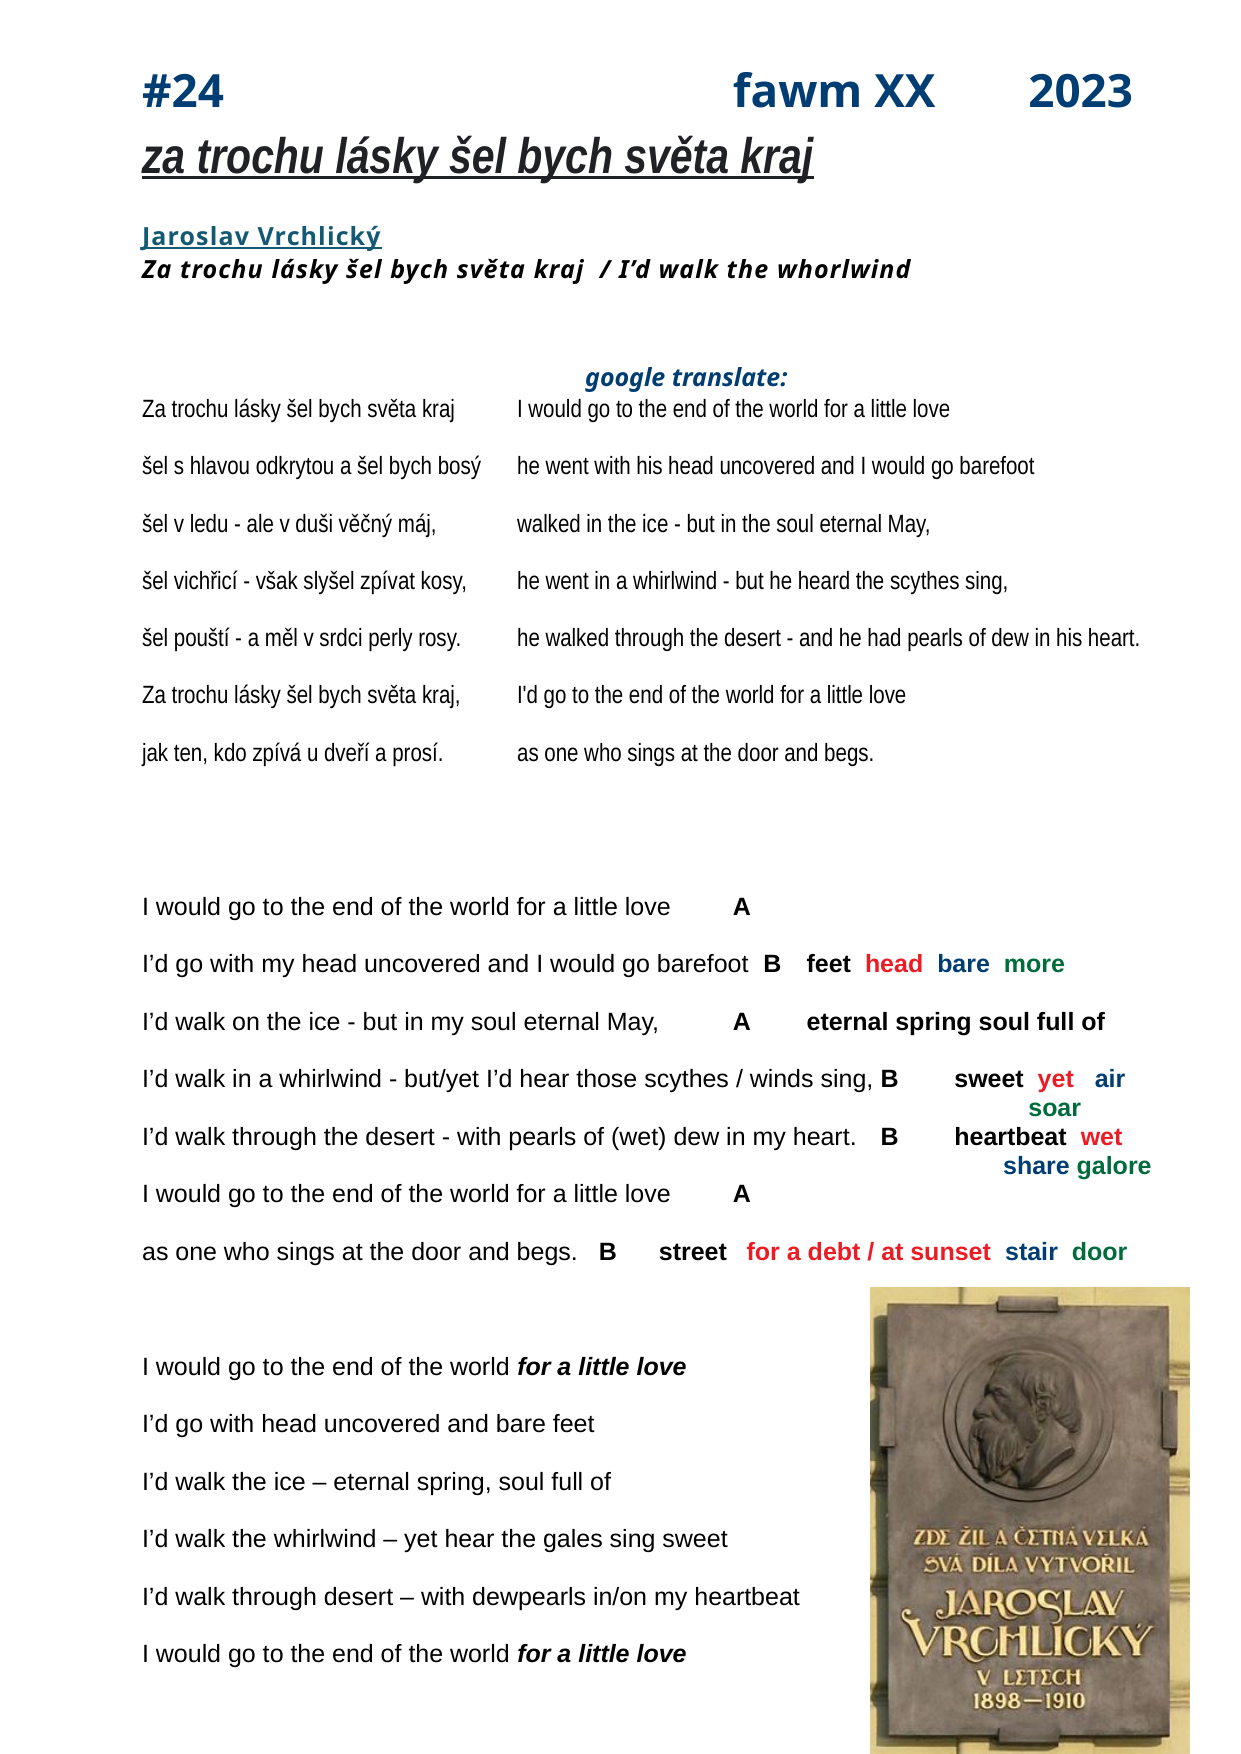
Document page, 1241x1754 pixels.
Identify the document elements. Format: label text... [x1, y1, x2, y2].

text Za trochu lásky šel bych světa kraj šel s hlavou odkrytou a šel bych bosý šel v ledu - ale v duši věčný máj, šel vichřicí - však slyšel zpívat kosy, šel pouští - a měl v srdci perly rosy. Za trochu lásky šel bych světa kraj, jak ten, kdo zpívá u dveří a prosí. [142, 394, 517, 766]
text #24 fawm XX 2023 [142, 58, 1182, 121]
text I’d walk the whirlwind – yet hear the gales sing sweet [142, 1524, 870, 1553]
text za trochu lásky šel bych světa kraj [142, 127, 1182, 184]
subtitle Jaroslav Vrchlický [142, 218, 1182, 252]
text I’d walk through desert – with dewpearls in/on my heartbeat [142, 1582, 870, 1611]
text I’d go with head uncovered and bare feet [142, 1409, 870, 1438]
text I’d walk the ice – eternal spring, soul full of [142, 1467, 870, 1496]
picture [870, 1287, 1190, 1754]
text I would go to the end of the world for a little love [142, 1352, 870, 1381]
text I would go to the end of the world for a little love [142, 1639, 870, 1668]
subtitle Za trochu lásky šel bych světa kraj / I’d walk the whorlwind [142, 252, 1182, 286]
text I would go to the end of the world for a little love he went with his head uncovered and I would go barefoot walked in the ice - but in the soul eternal May, he went in a whirlwind - but he heard the scythes sing, he walked through the desert - and he had pearls of dew in his heart. I'd go to the end of the world for a little love as one who sings at the door and begs. [517, 394, 1182, 766]
text google translate: [142, 326, 1182, 394]
text I would go to the end of the world for a little love A I’d go with my head uncovered and I would go barefoot B feet head bare more I’d walk on the ice - but in my soul eternal May, A eternal spring soul full of I’d walk in a whirlwind - but/yet I’d hear those scythes / winds sing, B sweet yet air soar I’d walk through the desert - with pearls of (wet) dew in my heart. B heartbeat wet share galore I would go to the end of the world for a little love A as one who sings at the door and begs. B street for a debt / at sunset stair door [142, 892, 1182, 1266]
